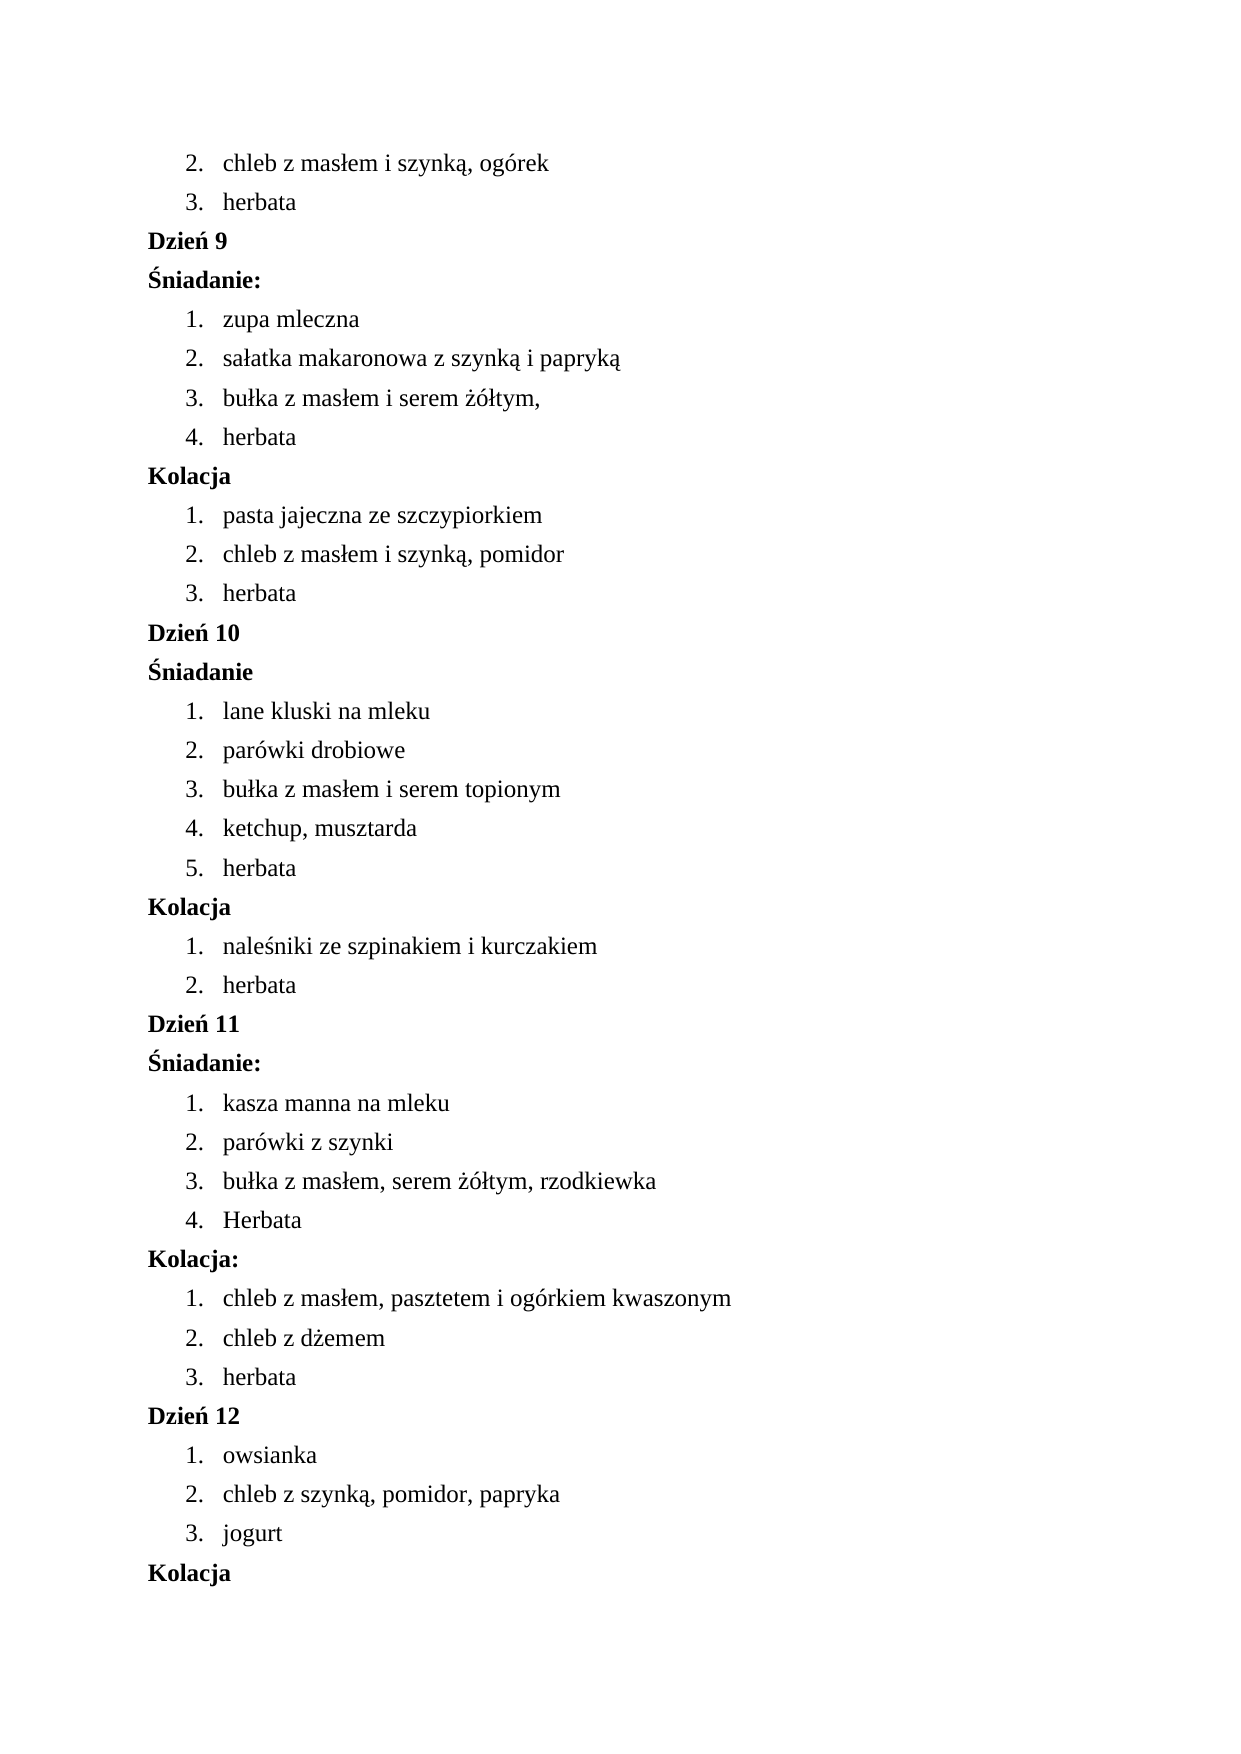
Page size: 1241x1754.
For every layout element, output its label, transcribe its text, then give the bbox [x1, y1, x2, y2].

list Herbata [185, 1205, 1093, 1234]
list chleb z dżemem [185, 1323, 1093, 1351]
list herbata [185, 422, 1093, 451]
text Dzień 10 [148, 618, 1093, 646]
list pasta jajeczna ze szczypiorkiem [185, 500, 1093, 529]
list herbata [185, 970, 1093, 999]
text Dzień 12 [148, 1401, 1093, 1430]
text Kolacja: [148, 1244, 1093, 1273]
text Kolacja [148, 1558, 1093, 1586]
list herbata [185, 578, 1093, 607]
list owsianka [185, 1440, 1093, 1469]
list lane kluski na mleku [185, 696, 1093, 725]
list ketchup, musztarda [185, 813, 1093, 842]
list chleb z masłem i szynką, ogórek [185, 148, 1093, 176]
text Dzień 9 [148, 226, 1093, 255]
list herbata [185, 853, 1093, 881]
list bułka z masłem i serem topionym [185, 774, 1093, 803]
list naleśniki ze szpinakiem i kurczakiem [185, 931, 1093, 960]
text Śniadanie: [148, 1048, 1093, 1077]
text Dzień 11 [148, 1009, 1093, 1038]
list bułka z masłem i serem żółtym, [185, 383, 1093, 411]
list kasza manna na mleku [185, 1088, 1093, 1116]
list jogurt [185, 1518, 1093, 1547]
text Śniadanie: [148, 265, 1093, 294]
list parówki drobiowe [185, 735, 1093, 764]
list chleb z masłem i szynką, pomidor [185, 539, 1093, 568]
list herbata [185, 1362, 1093, 1391]
list sałatka makaronowa z szynką i papryką [185, 343, 1093, 372]
list parówki z szynki [185, 1127, 1093, 1156]
list herbata [185, 187, 1093, 216]
list chleb z szynką, pomidor, papryka [185, 1479, 1093, 1508]
text Kolacja [148, 461, 1093, 490]
text Kolacja [148, 892, 1093, 921]
list zupa mleczna [185, 304, 1093, 333]
list bułka z masłem, serem żółtym, rzodkiewka [185, 1166, 1093, 1195]
text Śniadanie [148, 657, 1093, 686]
list chleb z masłem, pasztetem i ogórkiem kwaszonym [185, 1283, 1093, 1312]
